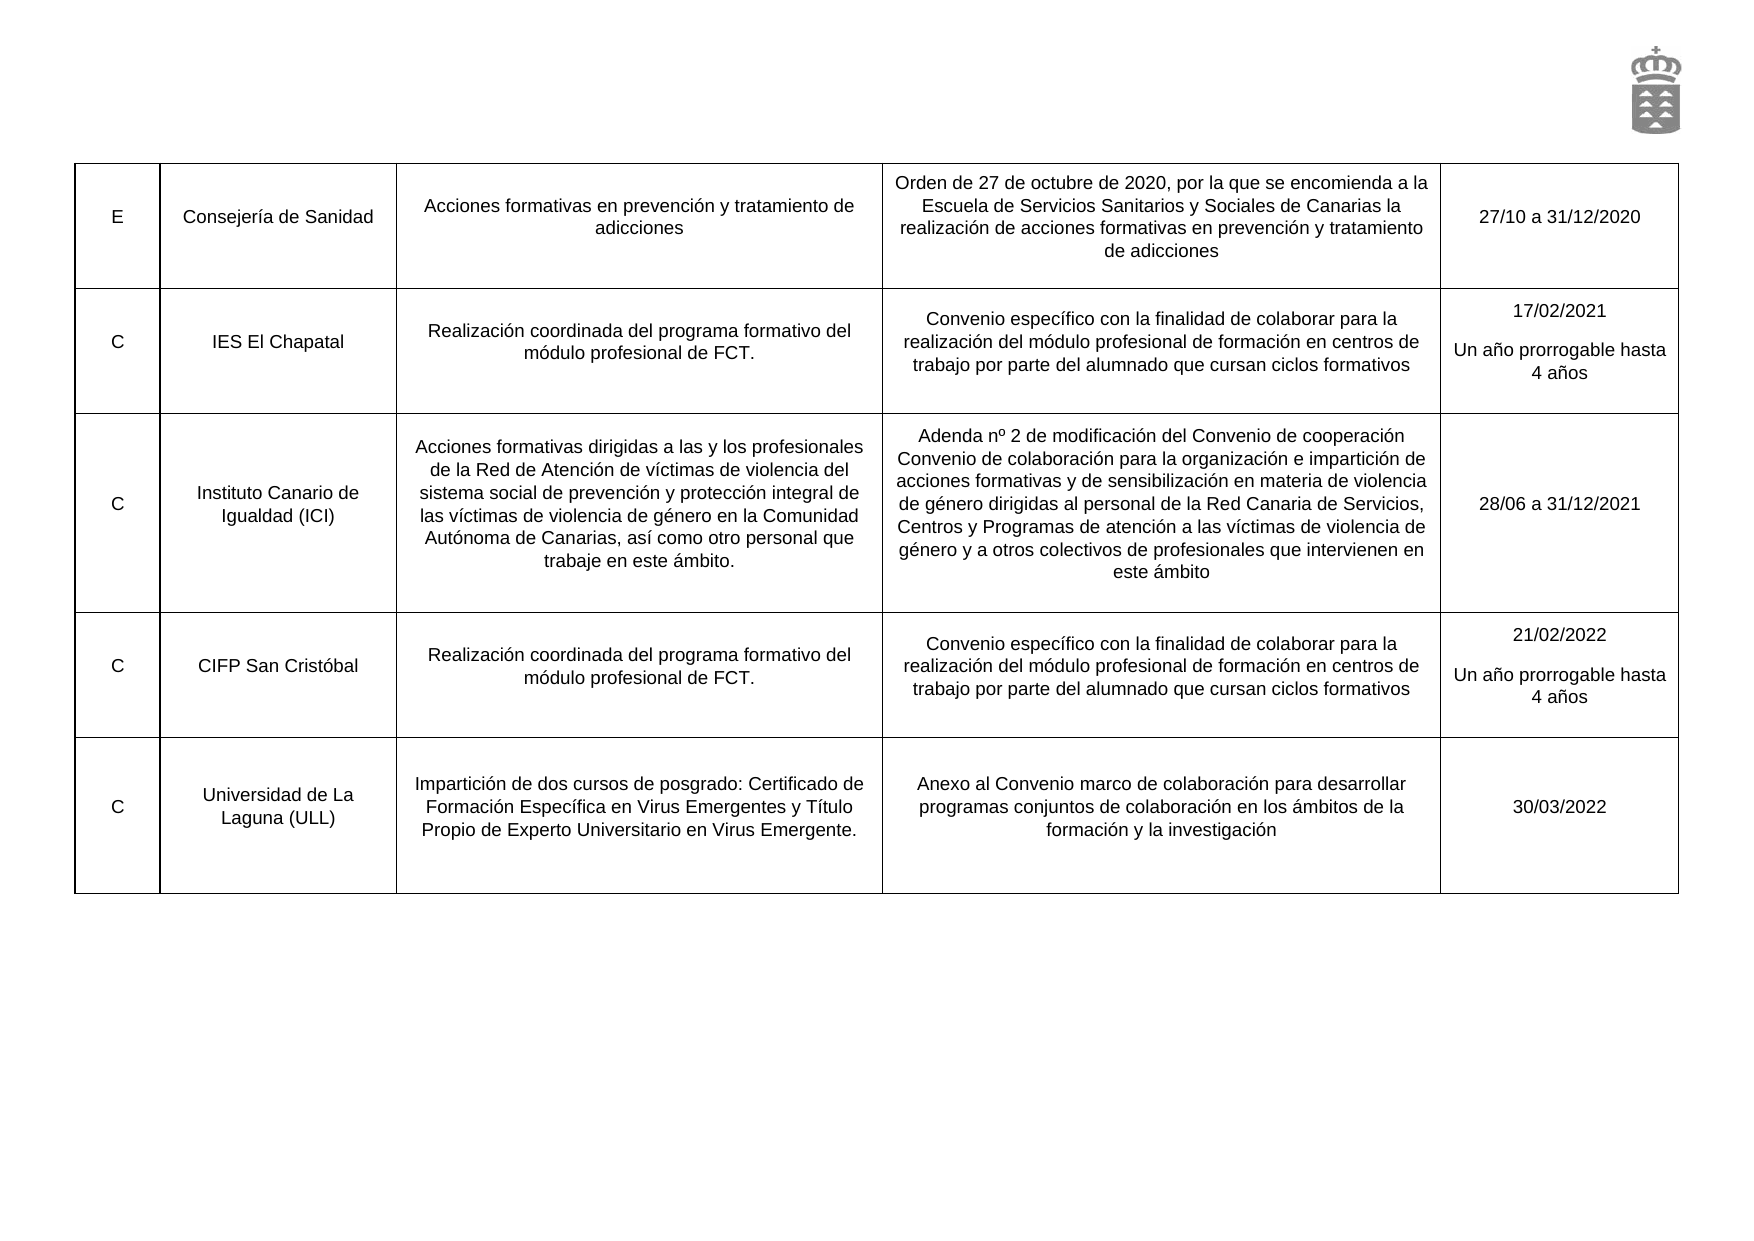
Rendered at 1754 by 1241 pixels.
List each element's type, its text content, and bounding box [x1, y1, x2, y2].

table_cell Orden de 27 de octubre de 2020, por la que se encomienda a la Escuela de Servicios Sanitarios y Sociales de Canarias la realización de acciones formativas en prevención y tratamiento de adicciones [883, 164, 1440, 287]
table_cell Instituto Canario de Igualdad (ICI) [161, 414, 396, 612]
table_cell Realización coordinada del programa formativo del módulo profesional de FCT. [397, 289, 882, 412]
table_cell Consejería de Sanidad [161, 164, 396, 287]
table_cell Realización coordinada del programa formativo del módulo profesional de FCT. [397, 613, 882, 737]
table_cell Adenda nº 2 de modificación del Convenio de cooperación Convenio de colaboración para la organización e impartición de acciones formativas y de sensibilización en materia de violencia de género dirigidas al personal de la Red Canaria de Servicios, Centros y Programas de atención a las víctimas de violencia de género y a otros colectivos de profesionales que intervienen en este ámbito [883, 414, 1440, 612]
table_cell 21/02/2022 Un año prorrogable hasta 4 años [1441, 613, 1678, 737]
table_cell Convenio específico con la finalidad de colaborar para la realización del módulo profesional de formación en centros de trabajo por parte del alumnado que cursan ciclos formativos [883, 613, 1440, 737]
table_cell 30/03/2022 [1441, 738, 1678, 893]
table_cell Convenio específico con la finalidad de colaborar para la realización del módulo profesional de formación en centros de trabajo por parte del alumnado que cursan ciclos formativos [883, 289, 1440, 412]
table_cell C [76, 289, 159, 412]
table_cell C [76, 738, 159, 893]
table_cell Anexo al Convenio marco de colaboración para desarrollar programas conjuntos de colaboración en los ámbitos de la formación y la investigación [883, 738, 1440, 893]
table_cell C [76, 414, 159, 612]
table_cell 17/02/2021 Un año prorrogable hasta 4 años [1441, 289, 1678, 412]
table_cell IES El Chapatal [161, 289, 396, 412]
table_cell Universidad de La Laguna (ULL) [161, 738, 396, 893]
table_cell E [76, 164, 159, 287]
table_cell Impartición de dos cursos de posgrado: Certificado de Formación Específica en Virus Emergentes y Título Propio de Experto Universitario en Virus Emergente. [397, 738, 882, 893]
table_cell Acciones formativas en prevención y tratamiento de adicciones [397, 164, 882, 287]
table_cell 28/06 a 31/12/2021 [1441, 414, 1678, 612]
table_cell CIFP San Cristóbal [161, 613, 396, 737]
table_cell 27/10 a 31/12/2020 [1441, 164, 1678, 287]
table_cell Acciones formativas dirigidas a las y los profesionales de la Red de Atención de víctimas de violencia del sistema social de prevención y protección integral de las víctimas de violencia de género en la Comunidad Autónoma de Canarias, así como otro personal que trabaje en este ámbito. [397, 414, 882, 612]
table_cell C [76, 613, 159, 737]
